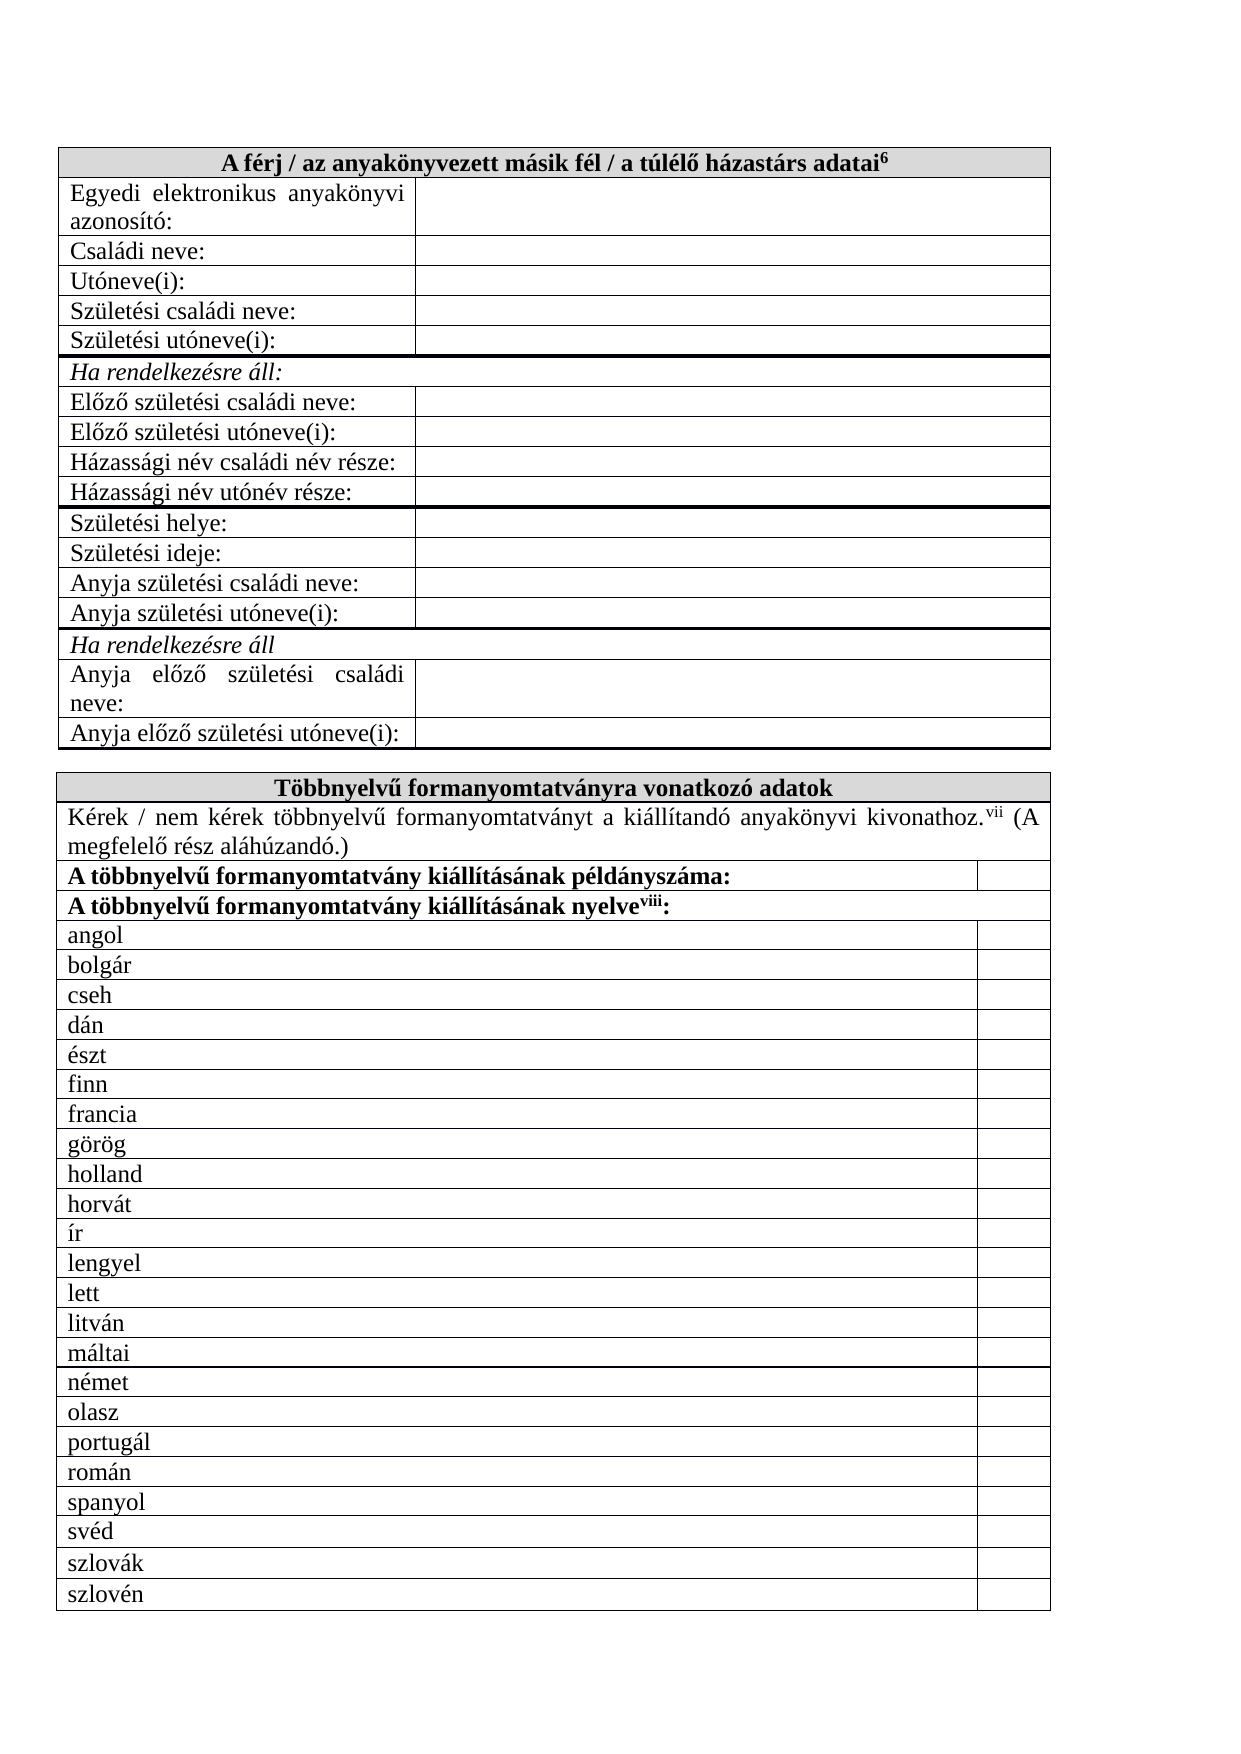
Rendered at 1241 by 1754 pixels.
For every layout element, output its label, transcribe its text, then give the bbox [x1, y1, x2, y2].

table_cell svéd [57, 1516, 977, 1547]
table_cell Anyja születési utóneve(i): [59, 598, 415, 627]
table_cell ír [57, 1219, 977, 1247]
table_cell [416, 447, 1050, 476]
table_cell [978, 1278, 1050, 1307]
table_cell Születési ideje: [59, 538, 415, 567]
table_cell német [57, 1368, 977, 1396]
table_cell litván [57, 1308, 977, 1337]
table_cell [978, 1189, 1050, 1217]
table_cell [978, 921, 1050, 949]
table_cell [978, 980, 1050, 1009]
table_header Többnyelvű formanyomtatványra vonatkozó adatok [57, 773, 1050, 801]
table_cell [416, 387, 1050, 416]
table_cell Kérek / nem kérek többnyelvű formanyomtatványt a kiállítandó anyakönyvi kivonathoz. (A megfelelő rész aláhúzandó.) [57, 803, 1050, 860]
table_cell spanyol [57, 1487, 977, 1515]
table_cell román [57, 1457, 977, 1486]
table_cell [416, 538, 1050, 567]
table_cell lengyel [57, 1248, 977, 1277]
table_cell Előző születési utóneve(i): [59, 417, 415, 446]
table_cell Előző születési családi neve: [59, 387, 415, 416]
table_cell [978, 1040, 1050, 1068]
table_cell [416, 236, 1050, 265]
table_cell észt [57, 1040, 977, 1068]
table_cell [978, 1308, 1050, 1337]
table_cell [978, 1457, 1050, 1486]
table_header A férj / az anyakönyvezett másik fél / a túlélő házastárs adatai6 [59, 148, 1050, 177]
table_cell [978, 1010, 1050, 1039]
table_cell bolgár [57, 950, 977, 979]
table_cell lett [57, 1278, 977, 1307]
table_cell [416, 417, 1050, 446]
table_cell máltai [57, 1338, 977, 1366]
table_cell Születési családi neve: [59, 296, 415, 324]
table_cell Ha rendelkezésre áll [59, 630, 1050, 658]
table_cell dán [57, 1010, 977, 1039]
table_cell portugál [57, 1427, 977, 1456]
table_cell cseh [57, 980, 977, 1009]
table_cell szlovák [57, 1548, 977, 1578]
table_cell [978, 1548, 1050, 1578]
table_cell [978, 1397, 1050, 1426]
table_cell A többnyelvű formanyomtatvány kiállításának példányszáma: [57, 861, 977, 890]
table_cell [978, 861, 1050, 890]
table_cell [416, 598, 1050, 627]
table_cell [978, 1579, 1050, 1610]
table_cell [978, 1159, 1050, 1188]
table_cell [416, 718, 1050, 747]
table_cell [978, 1129, 1050, 1158]
table_cell Anyja előző születési utóneve(i): [59, 718, 415, 747]
table_cell Anyja előző születési családi neve: [59, 660, 415, 717]
table_cell olasz [57, 1397, 977, 1426]
table_cell [416, 178, 1050, 235]
table_cell Egyedi elektronikus anyakönyvi azonosító: [59, 178, 415, 235]
table_cell [978, 1099, 1050, 1128]
table_cell [416, 326, 1050, 354]
table_cell [978, 1338, 1050, 1366]
table_cell [978, 1368, 1050, 1396]
table_cell finn [57, 1070, 977, 1098]
table_cell [978, 1516, 1050, 1547]
table_cell Családi neve: [59, 236, 415, 265]
table_cell görög [57, 1129, 977, 1158]
table_cell angol [57, 921, 977, 949]
table_cell Házassági név utónév része: [59, 477, 415, 505]
table_cell Utóneve(i): [59, 266, 415, 295]
table_cell Anyja születési családi neve: [59, 568, 415, 597]
table_cell A többnyelvű formanyomtatvány kiállításának nyelve: [57, 891, 1050, 919]
table_cell [416, 266, 1050, 295]
table_cell [978, 1070, 1050, 1098]
table_cell Házassági név családi név része: [59, 447, 415, 476]
table_cell holland [57, 1159, 977, 1188]
table_cell szlovén [57, 1579, 977, 1610]
table_cell [416, 568, 1050, 597]
table_cell [416, 477, 1050, 505]
table_cell [978, 1248, 1050, 1277]
table_cell Születési helye: [59, 509, 415, 537]
table_cell [978, 950, 1050, 979]
table_cell Születési utóneve(i): [59, 326, 415, 354]
table_cell [978, 1487, 1050, 1515]
table_cell [416, 509, 1050, 537]
table_cell [416, 660, 1050, 717]
table_cell horvát [57, 1189, 977, 1217]
table_cell [978, 1427, 1050, 1456]
table_cell francia [57, 1099, 977, 1128]
table_cell [978, 1219, 1050, 1247]
table_cell [416, 296, 1050, 324]
table_cell Ha rendelkezésre áll: [59, 358, 1050, 386]
